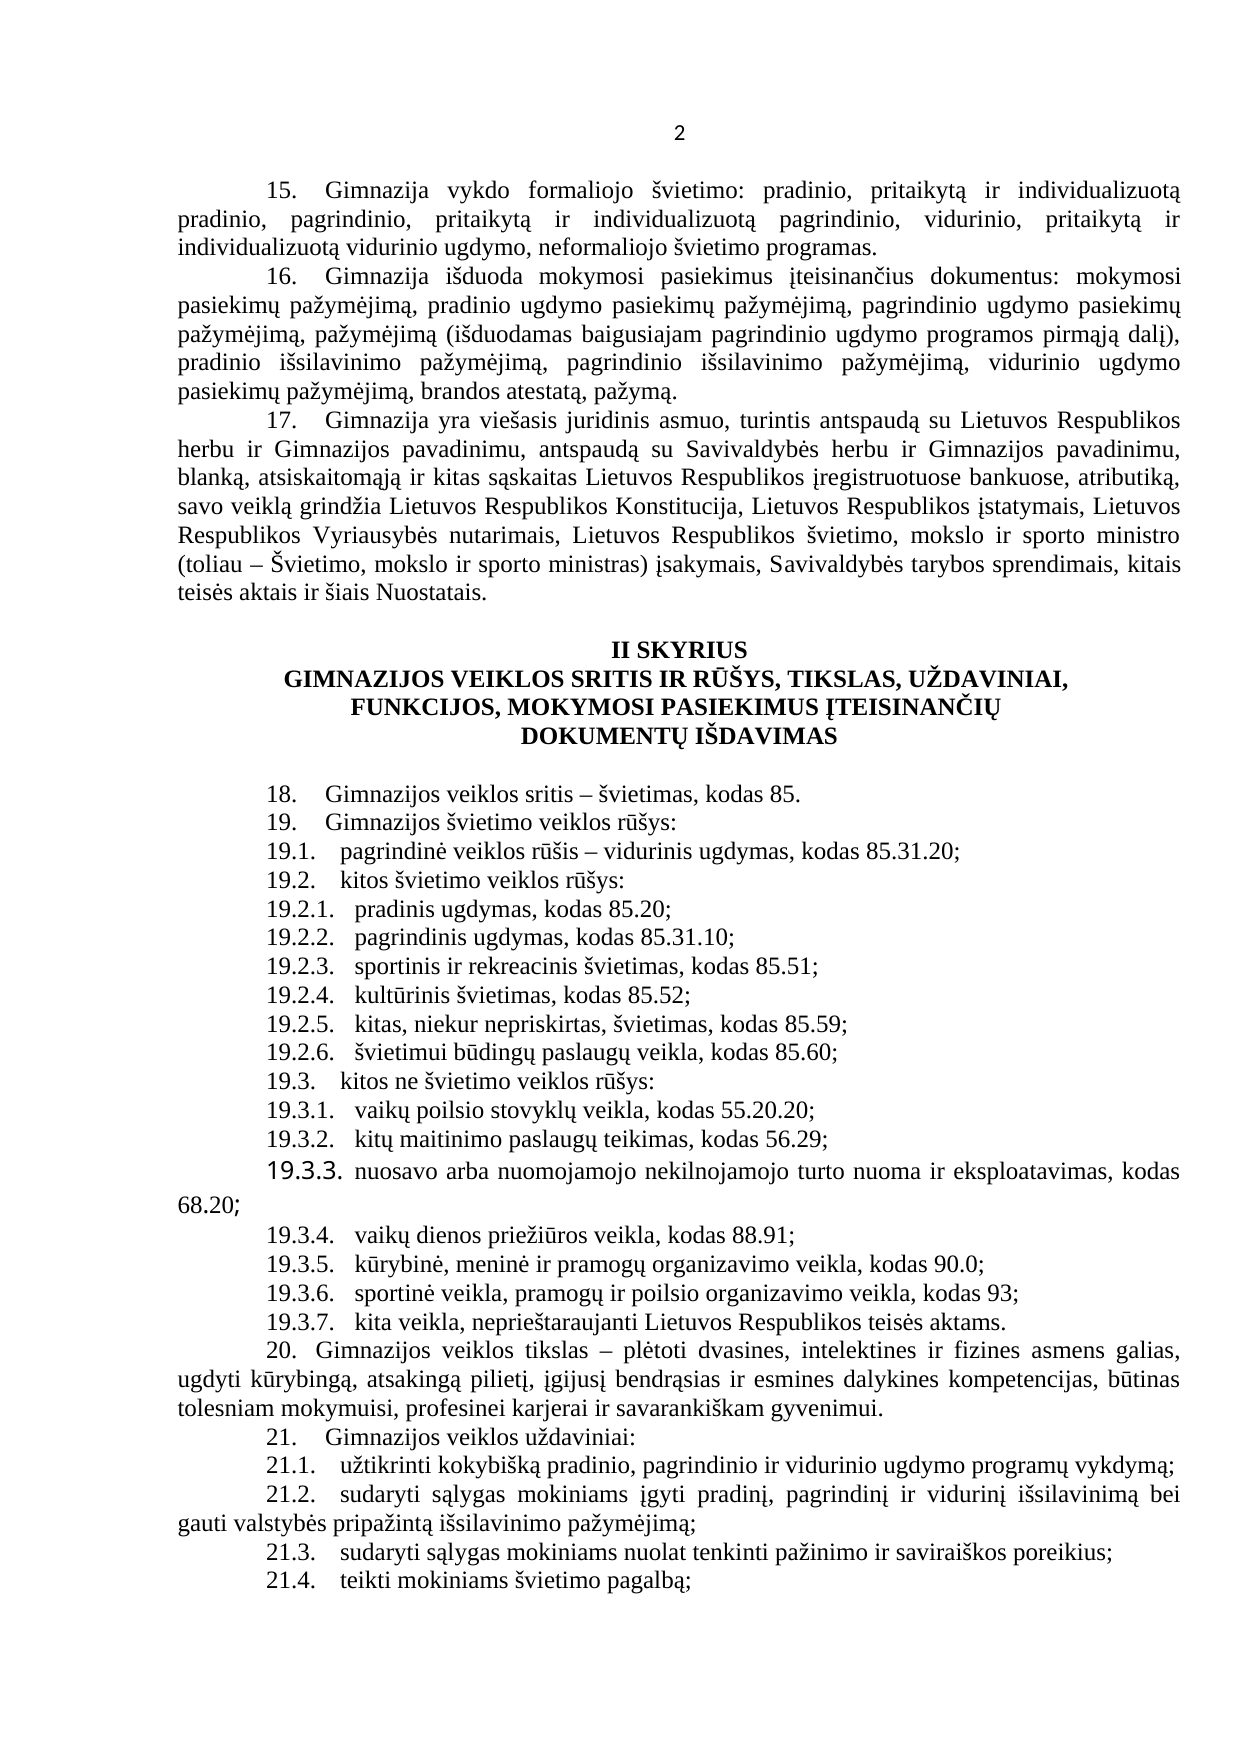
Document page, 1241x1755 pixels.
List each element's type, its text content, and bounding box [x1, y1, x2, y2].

text 19. Gimnazijos švietimo veiklos rūšys: [177, 807, 1181, 836]
text 21. Gimnazijos veiklos uždaviniai: [177, 1422, 1181, 1451]
text GIMNAZIJOS VEIKLOS SRITIS IR RŪŠYS, TIKSLAS, UŽDAVINIAI, [177, 664, 1181, 692]
text 19.2.2. pagrindinis ugdymas, kodas 85.31.10; [177, 922, 1181, 951]
text 19.3.5. kūrybinė, meninė ir pramogų organizavimo veikla, kodas 90.0; [177, 1249, 1181, 1278]
text 19.1. pagrindinė veiklos rūšis – vidurinis ugdymas, kodas 85.31.20; [177, 836, 1181, 865]
text 19.2.6. švietimui būdingų paslaugų veikla, kodas 85.60; [177, 1037, 1181, 1066]
text 19.3.4. vaikų dienos priežiūros veikla, kodas 88.91; [177, 1221, 1181, 1249]
text 18. Gimnazijos veiklos sritis – švietimas, kodas 85. [177, 779, 1181, 807]
text 19.2.3. sportinis ir rekreacinis švietimas, kodas 85.51; [177, 951, 1181, 980]
text 15. Gimnazija vykdo formaliojo švietimo: pradinio, pritaikytą ir individualizuotą pradinio, pagrindinio, pritaikytą ir individualizuotą pagrindinio, vidurinio, pritaikytą ir individualizuotą vidurinio ugdymo, neformaliojo švietimo programas. [177, 175, 1181, 261]
text 19.2.5. kitas, niekur nepriskirtas, švietimas, kodas 85.59; [177, 1009, 1181, 1037]
text 19.3.7. kita veikla, neprieštaraujanti Lietuvos Respublikos teisės aktams. [177, 1307, 1181, 1336]
text 19.3.1. vaikų poilsio stovyklų veikla, kodas 55.20.20; [177, 1095, 1181, 1124]
text 19.2. kitos švietimo veiklos rūšys: [177, 865, 1181, 894]
text 19.3. kitos ne švietimo veiklos rūšys: [177, 1066, 1181, 1095]
text 19.2.1. pradinis ugdymas, kodas 85.20; [177, 894, 1181, 922]
text 20. Gimnazijos veiklos tikslas – plėtoti dvasines, intelektines ir fizines asmens galias, ugdyti kūrybingą, atsakingą pilietį, įgijusį bendrąsias ir esmines dalykines kompetencijas, būtinas tolesniam mokymuisi, profesinei karjerai ir savarankiškam gyvenimui. [177, 1336, 1181, 1422]
text 19.3.3. nuosavo arba nuomojamojo nekilnojamojo turto nuoma ir eksploatavimas, kodas 68.20; [177, 1152, 1181, 1221]
text 19.3.2. kitų maitinimo paslaugų teikimas, kodas 56.29; [177, 1124, 1181, 1152]
text DOKUMENTŲ IŠDAVIMAS [177, 721, 1181, 750]
text 21.2. sudaryti sąlygas mokiniams įgyti pradinį, pagrindinį ir vidurinį išsilavinimą bei gauti valstybės pripažintą išsilavinimo pažymėjimą; [177, 1479, 1181, 1537]
text FUNKCIJOS, MOKYMOSI PASIEKIMUS ĮTEISINANČIŲ [177, 692, 1181, 721]
text 19.2.4. kultūrinis švietimas, kodas 85.52; [177, 980, 1181, 1009]
text 21.3. sudaryti sąlygas mokiniams nuolat tenkinti pažinimo ir saviraiškos poreikius; [177, 1537, 1181, 1566]
text 19.3.6. sportinė veikla, pramogų ir poilsio organizavimo veikla, kodas 93; [177, 1278, 1181, 1307]
text 21.4. teikti mokiniams švietimo pagalbą; [177, 1566, 1181, 1594]
text 16. Gimnazija išduoda mokymosi pasiekimus įteisinančius dokumentus: mokymosi pasiekimų pažymėjimą, pradinio ugdymo pasiekimų pažymėjimą, pagrindinio ugdymo pasiekimų pažymėjimą, pažymėjimą (išduodamas baigusiajam pagrindinio ugdymo programos pirmąją dalį), pradinio išsilavinimo pažymėjimą, pagrindinio išsilavinimo pažymėjimą, vidurinio ugdymo pasiekimų pažymėjimą, brandos atestatą, pažymą. [177, 261, 1181, 405]
text 17. Gimnazija yra viešasis juridinis asmuo, turintis antspaudą su Lietuvos Respublikos herbu ir Gimnazijos pavadinimu, antspaudą su Savivaldybės herbu ir Gimnazijos pavadinimu, blanką, atsiskaitomąją ir kitas sąskaitas Lietuvos Respublikos įregistruotuose bankuose, atributiką, savo veiklą grindžia Lietuvos Respublikos Konstitucija, Lietuvos Respublikos įstatymais, Lietuvos Respublikos Vyriausybės nutarimais, Lietuvos Respublikos švietimo, mokslo ir sporto ministro (toliau – Švietimo, mokslo ir sporto ministras) įsakymais, Savivaldybės tarybos sprendimais, kitais teisės aktais ir šiais Nuostatais. [177, 405, 1181, 606]
text II SKYRIUS [177, 635, 1181, 664]
text 21.1. užtikrinti kokybišką pradinio, pagrindinio ir vidurinio ugdymo programų vykdymą; [177, 1451, 1181, 1479]
